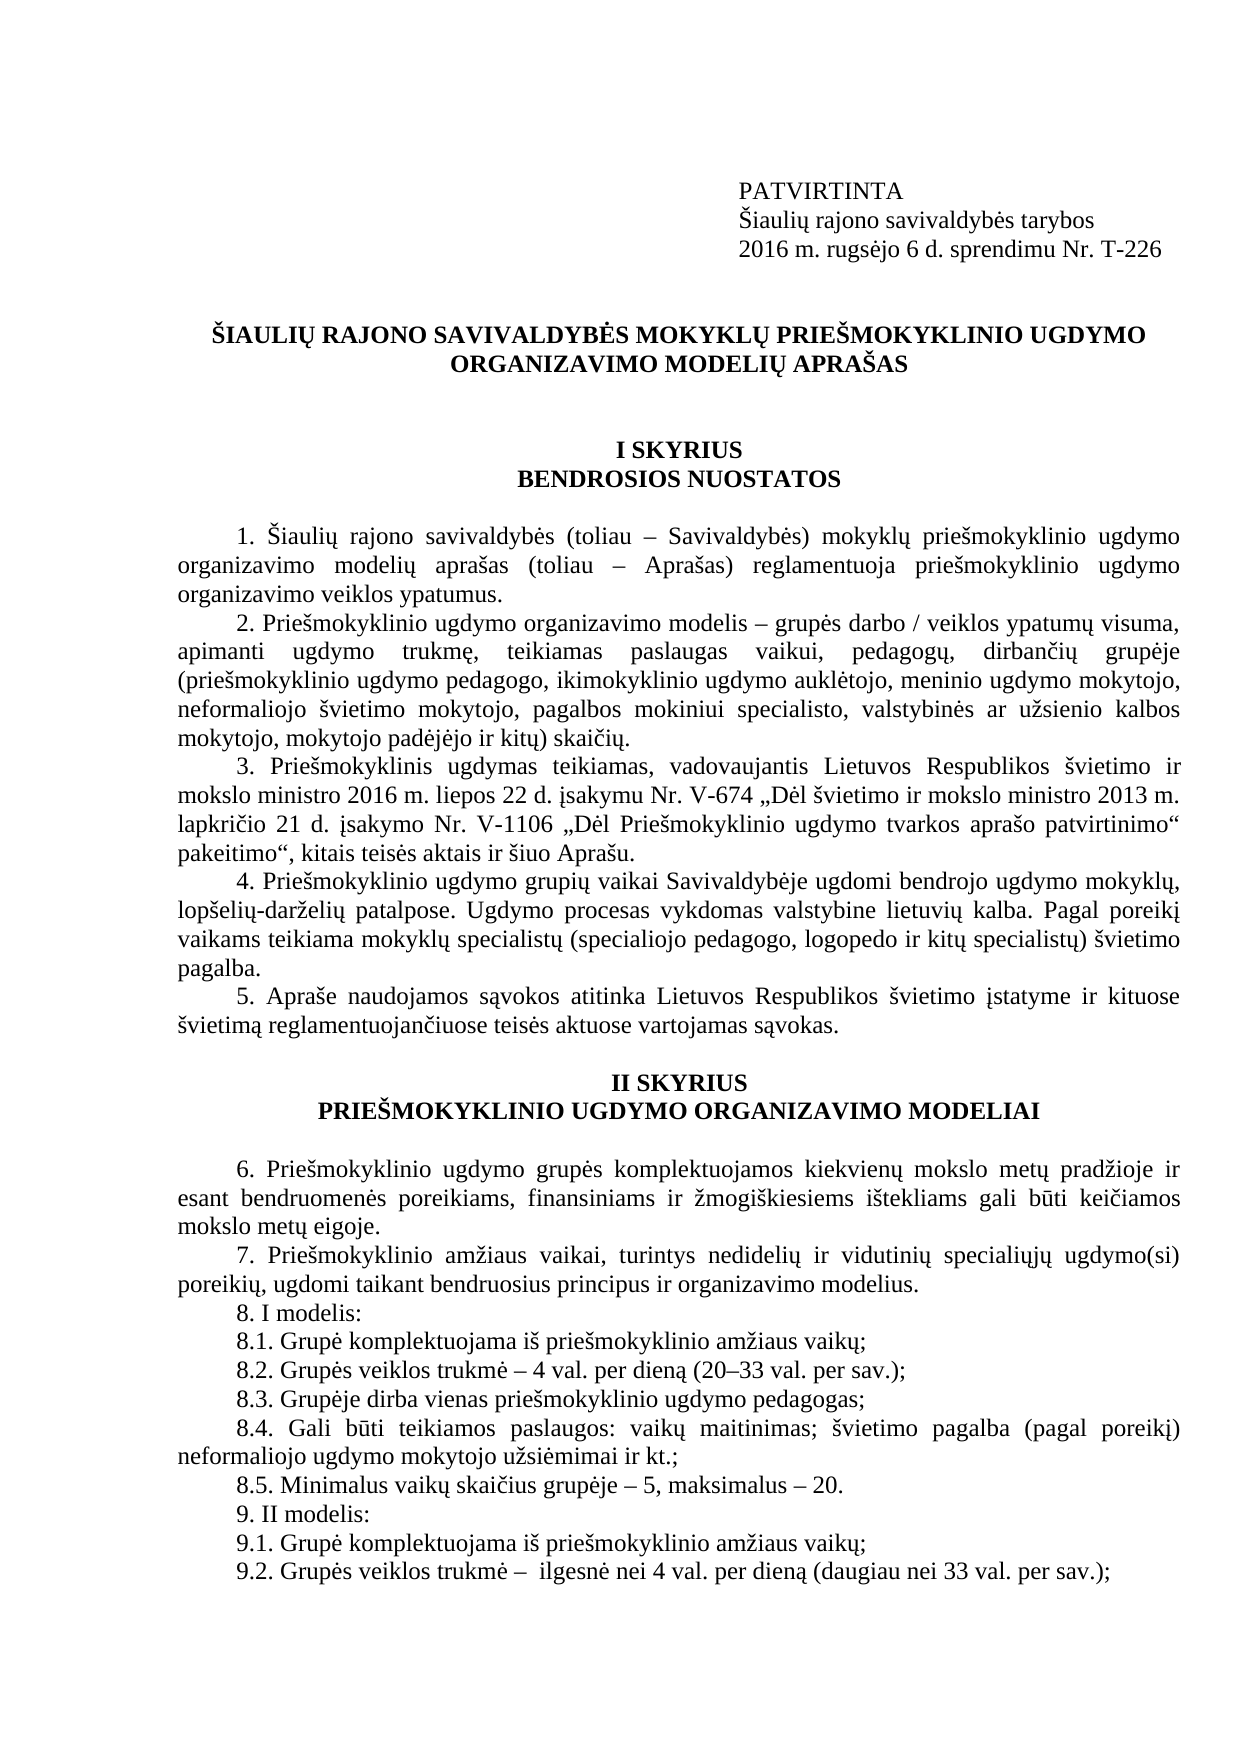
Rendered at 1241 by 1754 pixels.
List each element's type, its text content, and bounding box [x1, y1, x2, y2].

text BENDROSIOS NUOSTATOS [177, 464, 1181, 493]
text I SKYRIUS [177, 435, 1181, 464]
text 9. II modelis: [177, 1499, 1181, 1528]
text 8.4. Gali būti teikiamos paslaugos: vaikų maitinimas; švietimo pagalba (pagal poreikį) neformaliojo ugdymo mokytojo užsiėmimai ir kt.; [177, 1413, 1181, 1470]
text PATVIRTINTA [177, 176, 1181, 205]
text 5. Apraše naudojamos sąvokos atitinka Lietuvos Respublikos švietimo įstatyme ir kituose švietimą reglamentuojančiuose teisės aktuose vartojamas sąvokas. [177, 981, 1181, 1039]
text PRIEŠMOKYKLINIO UGDYMO ORGANIZAVIMO MODELIAI [177, 1096, 1181, 1125]
text 9.2. Grupės veiklos trukmė – ilgesnė nei 4 val. per dieną (daugiau nei 33 val. per sav.); [177, 1556, 1181, 1585]
text 8.1. Grupė komplektuojama iš priešmokyklinio amžiaus vaikų; [177, 1326, 1181, 1355]
text II SKYRIUS [177, 1068, 1181, 1096]
text 8. I modelis: [177, 1298, 1181, 1326]
text 8.3. Grupėje dirba vienas priešmokyklinio ugdymo pedagogas; [177, 1384, 1181, 1413]
text ŠIAULIŲ RAJONO SAVIVALDYBĖS MOKYKLŲ PRIEŠMOKYKLINIO UGDYMO ORGANIZAVIMO MODELIŲ APRAŠAS [177, 320, 1181, 378]
text 1. Šiaulių rajono savivaldybės (toliau – Savivaldybės) mokyklų priešmokyklinio ugdymo organizavimo modelių aprašas (toliau – Aprašas) reglamentuoja priešmokyklinio ugdymo organizavimo veiklos ypatumus. [177, 521, 1181, 608]
text 2016 m. rugsėjo 6 d. sprendimu Nr. T-226 [177, 234, 1181, 263]
text 8.5. Minimalus vaikų skaičius grupėje – 5, maksimalus – 20. [177, 1470, 1181, 1499]
text 8.2. Grupės veiklos trukmė – 4 val. per dieną (20–33 val. per sav.); [177, 1355, 1181, 1384]
text 3. Priešmokyklinis ugdymas teikiamas, vadovaujantis Lietuvos Respublikos švietimo ir mokslo ministro 2016 m. liepos 22 d. įsakymu Nr. V-674 „Dėl švietimo ir mokslo ministro 2013 m. lapkričio 21 d. įsakymo Nr. V-1106 „Dėl Priešmokyklinio ugdymo tvarkos aprašo patvirtinimo“ pakeitimo“, kitais teisės aktais ir šiuo Aprašu. [177, 751, 1181, 866]
text 7. Priešmokyklinio amžiaus vaikai, turintys nedidelių ir vidutinių specialiųjų ugdymo(si) poreikių, ugdomi taikant bendruosius principus ir organizavimo modelius. [177, 1240, 1181, 1298]
text 6. Priešmokyklinio ugdymo grupės komplektuojamos kiekvienų mokslo metų pradžioje ir esant bendruomenės poreikiams, finansiniams ir žmogiškiesiems ištekliams gali būti keičiamos mokslo metų eigoje. [177, 1154, 1181, 1240]
text 9.1. Grupė komplektuojama iš priešmokyklinio amžiaus vaikų; [177, 1528, 1181, 1556]
text 4. Priešmokyklinio ugdymo grupių vaikai Savivaldybėje ugdomi bendrojo ugdymo mokyklų, lopšelių-darželių patalpose. Ugdymo procesas vykdomas valstybine lietuvių kalba. Pagal poreikį vaikams teikiama mokyklų specialistų (specialiojo pedagogo, logopedo ir kitų specialistų) švietimo pagalba. [177, 866, 1181, 981]
text Šiaulių rajono savivaldybės tarybos [177, 205, 1181, 234]
text 2. Priešmokyklinio ugdymo organizavimo modelis – grupės darbo / veiklos ypatumų visuma, apimanti ugdymo trukmę, teikiamas paslaugas vaikui, pedagogų, dirbančių grupėje (priešmokyklinio ugdymo pedagogo, ikimokyklinio ugdymo auklėtojo, meninio ugdymo mokytojo, neformaliojo švietimo mokytojo, pagalbos mokiniui specialisto, valstybinės ar užsienio kalbos mokytojo, mokytojo padėjėjo ir kitų) skaičių. [177, 608, 1181, 751]
